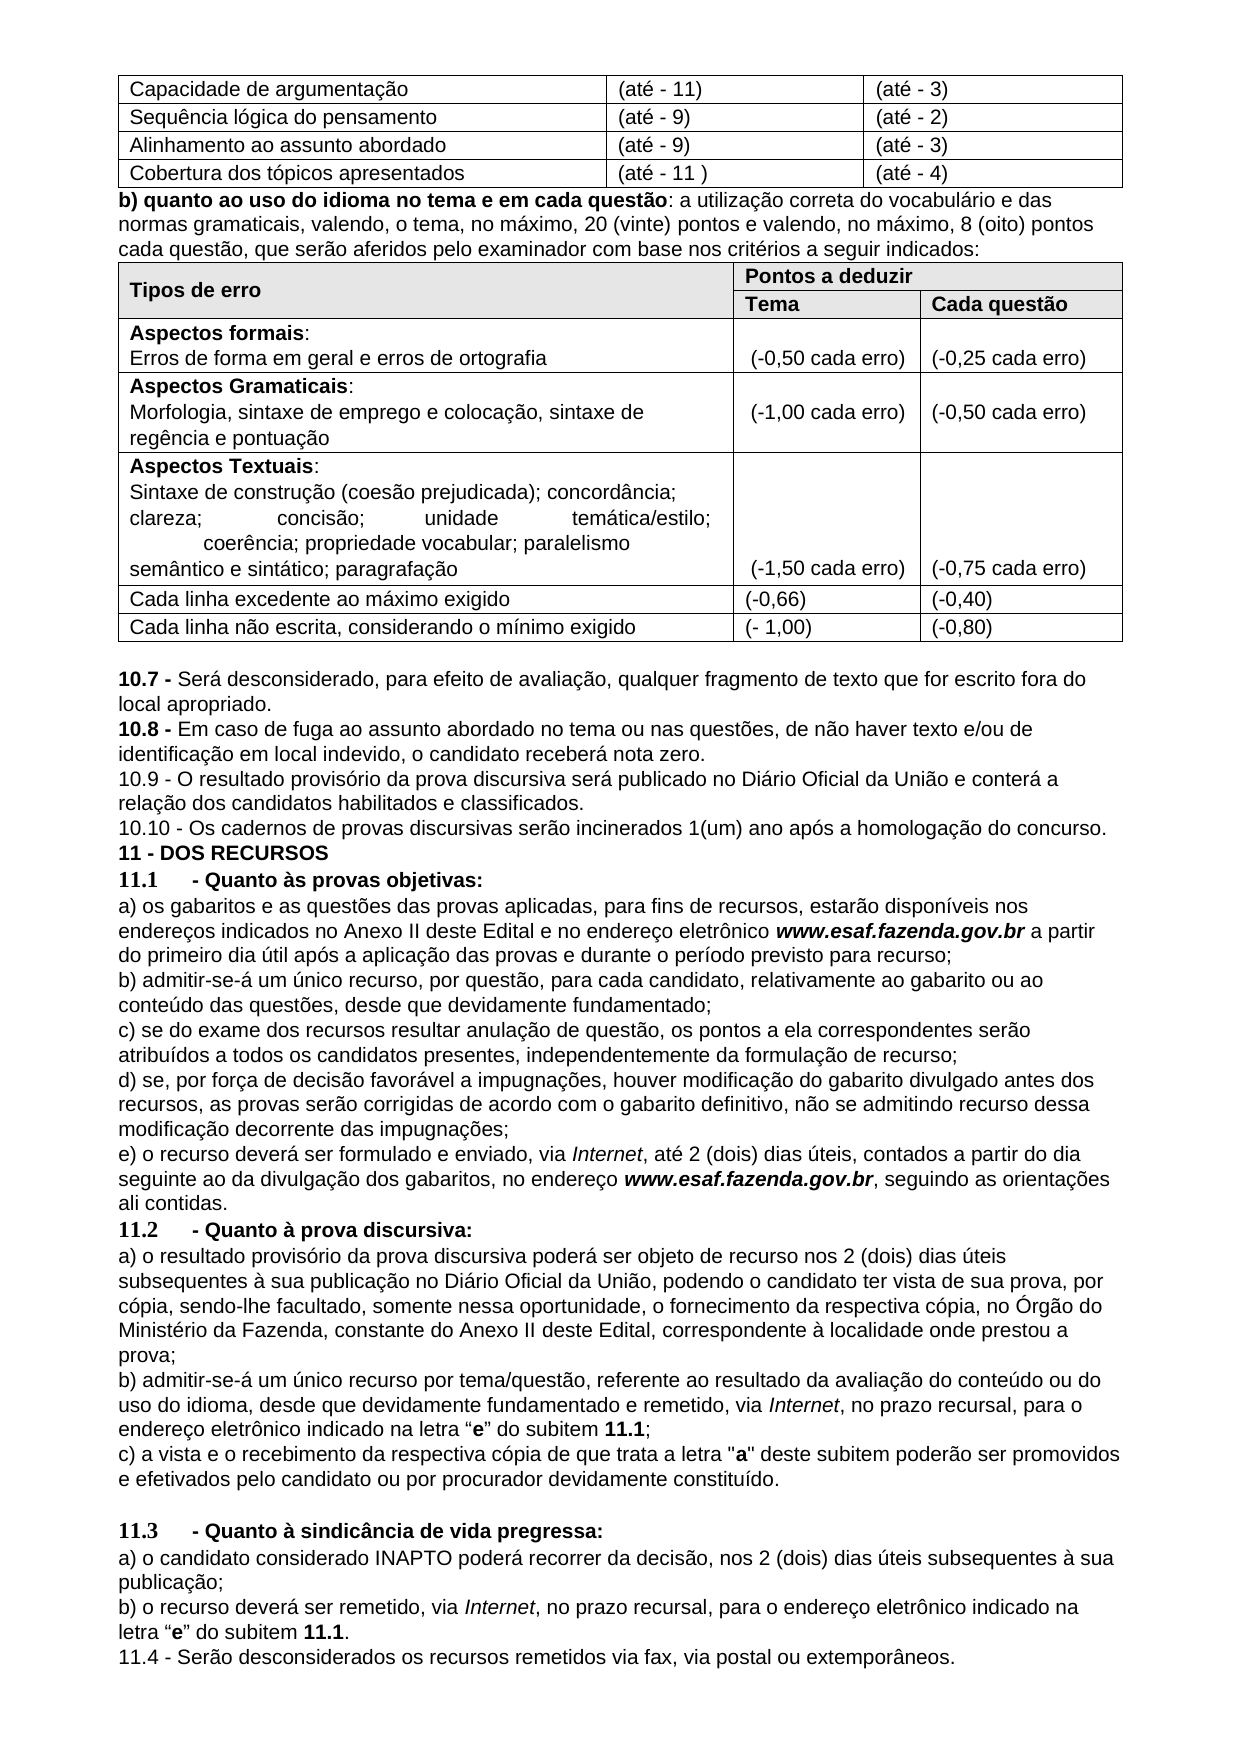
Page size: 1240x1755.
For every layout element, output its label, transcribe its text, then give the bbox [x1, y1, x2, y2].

table_cell Cobertura dos tópicos apresentados [119, 160, 606, 187]
table_cell (até - 9) [607, 104, 863, 131]
text c) se do exame dos recursos resultar anulação de questão, os pontos a ela correspondentes serão atribuídos a todos os candidatos presentes, independentemente da formulação de recurso; [118, 1018, 1123, 1067]
text 10.9 - O resultado provisório da prova discursiva será publicado no Diário Oficial da União e conterá a relação dos candidatos habilitados e classificados. [118, 767, 1123, 815]
table_cell (-0,40) [921, 586, 1122, 613]
text a) o resultado provisório da prova discursiva poderá ser objeto de recurso nos 2 (dois) dias úteis subsequentes à sua publicação no Diário Oficial da União, podendo o candidato ter vista de sua prova, por cópia, sendo-lhe facultado, somente nessa oportunidade, o fornecimento da respectiva cópia, no Órgão do Ministério da Fazenda, constante do Anexo II deste Edital, correspondente à localidade onde prestou a prova; [118, 1244, 1123, 1367]
text b) quanto ao uso do idioma no tema e em cada questão: a utilização correta do vocabulário e das normas gramaticais, valendo, o tema, no máximo, 20 (vinte) pontos e valendo, no máximo, 8 (oito) pontos cada questão, que serão aferidos pelo examinador com base nos critérios a seguir indicados: [118, 188, 1123, 261]
table_cell Sequência lógica do pensamento [119, 104, 606, 131]
list 11.4 - Serão desconsiderados os recursos remetidos via fax, via postal ou extemporâneos. [118, 1645, 1123, 1669]
table_header Pontos a deduzir [734, 263, 1122, 290]
table_cell Tema [734, 291, 920, 318]
table_cell (-0,75 cada erro) [921, 453, 1122, 585]
text b) admitir-se-á um único recurso, por questão, para cada candidato, relativamente ao gabarito ou ao conteúdo das questões, desde que devidamente fundamentado; [118, 968, 1123, 1017]
text 10.7 - Será desconsiderado, para efeito de avaliação, qualquer fragmento de texto que for escrito fora do local apropriado. [118, 667, 1123, 716]
table_cell (-1,00 cada erro) [734, 373, 920, 452]
table_cell (até - 11 ) [607, 160, 863, 187]
table_cell (-0,50 cada erro) [734, 319, 920, 372]
table_cell Aspectos Textuais: Sintaxe de construção (coesão prejudicada); concordância; clareza; concisão; unidade temática/estilo; coerência; propriedade vocabular; paralelismo semântico e sintático; paragrafação [119, 453, 733, 585]
text e) o recurso deverá ser formulado e enviado, via Internet, até 2 (dois) dias úteis, contados a partir do dia seguinte ao da divulgação dos gabaritos, no endereço www.esaf.fazenda.gov.br, seguindo as orientações ali contidas. [118, 1142, 1123, 1215]
table_cell (- 1,00) [734, 614, 920, 641]
text a) o candidato considerado INAPTO poderá recorrer da decisão, nos 2 (dois) dias úteis subsequentes à sua publicação; [118, 1546, 1123, 1594]
table_cell Cada linha não escrita, considerando o mínimo exigido [119, 614, 733, 641]
table_cell (até - 4) [864, 160, 1122, 187]
table_cell (até - 3) [864, 76, 1122, 103]
text 10.8 - Em caso de fuga ao assunto abordado no tema ou nas questões, de não haver texto e/ou de identificação em local indevido, o candidato receberá nota zero. [118, 717, 1123, 765]
table_cell (-0,50 cada erro) [921, 373, 1122, 452]
text b) o recurso deverá ser remetido, via Internet, no prazo recursal, para o endereço eletrônico indicado na letra “e” do subitem 11.1. [118, 1595, 1123, 1644]
text d) se, por força de decisão favorável a impugnações, houver modificação do gabarito divulgado antes dos recursos, as provas serão corrigidas de acordo com o gabarito definitivo, não se admitindo recurso dessa modificação decorrente das impugnações; [118, 1068, 1123, 1141]
table_cell (até - 9) [607, 132, 863, 159]
table_cell Aspectos formais: Erros de forma em geral e erros de ortografia [119, 319, 733, 372]
text b) admitir-se-á um único recurso por tema/questão, referente ao resultado da avaliação do conteúdo ou do uso do idioma, desde que devidamente fundamentado e remetido, via Internet, no prazo recursal, para o endereço eletrônico indicado na letra “e” do subitem 11.1; [118, 1368, 1123, 1441]
table_cell (até - 11) [607, 76, 863, 103]
text a) os gabaritos e as questões das provas aplicadas, para fins de recursos, estarão disponíveis nos endereços indicados no Anexo II deste Edital e no endereço eletrônico www.esaf.fazenda.gov.br a partir do primeiro dia útil após a aplicação das provas e durante o período previsto para recurso; [118, 894, 1123, 967]
list - Quanto à prova discursiva: [118, 1216, 1123, 1243]
table_cell Capacidade de argumentação [119, 76, 606, 103]
table_cell (-0,25 cada erro) [921, 319, 1122, 372]
table_cell (-1,50 cada erro) [734, 453, 920, 585]
table_cell (até - 3) [864, 132, 1122, 159]
list - Quanto à sindicância de vida pregressa: [118, 1517, 1123, 1544]
table_cell Alinhamento ao assunto abordado [119, 132, 606, 159]
table_cell Aspectos Gramaticais: Morfologia, sintaxe de emprego e colocação, sintaxe de regência e pontuação [119, 373, 733, 452]
text 10.10 - Os cadernos de provas discursivas serão incinerados 1(um) ano após a homologação do concurso. 11 - DOS RECURSOS [118, 816, 1123, 865]
table_cell Cada linha excedente ao máximo exigido [119, 586, 733, 613]
table_cell (até - 2) [864, 104, 1122, 131]
table_cell Cada questão [921, 291, 1122, 318]
table_cell (-0,80) [921, 614, 1122, 641]
table_cell (-0,66) [734, 586, 920, 613]
table_header Tipos de erro [119, 263, 733, 318]
list - Quanto às provas objetivas: [118, 866, 1123, 892]
text c) a vista e o recebimento da respectiva cópia de que trata a letra "a" deste subitem poderão ser promovidos e efetivados pelo candidato ou por procurador devidamente constituído. [118, 1442, 1123, 1491]
